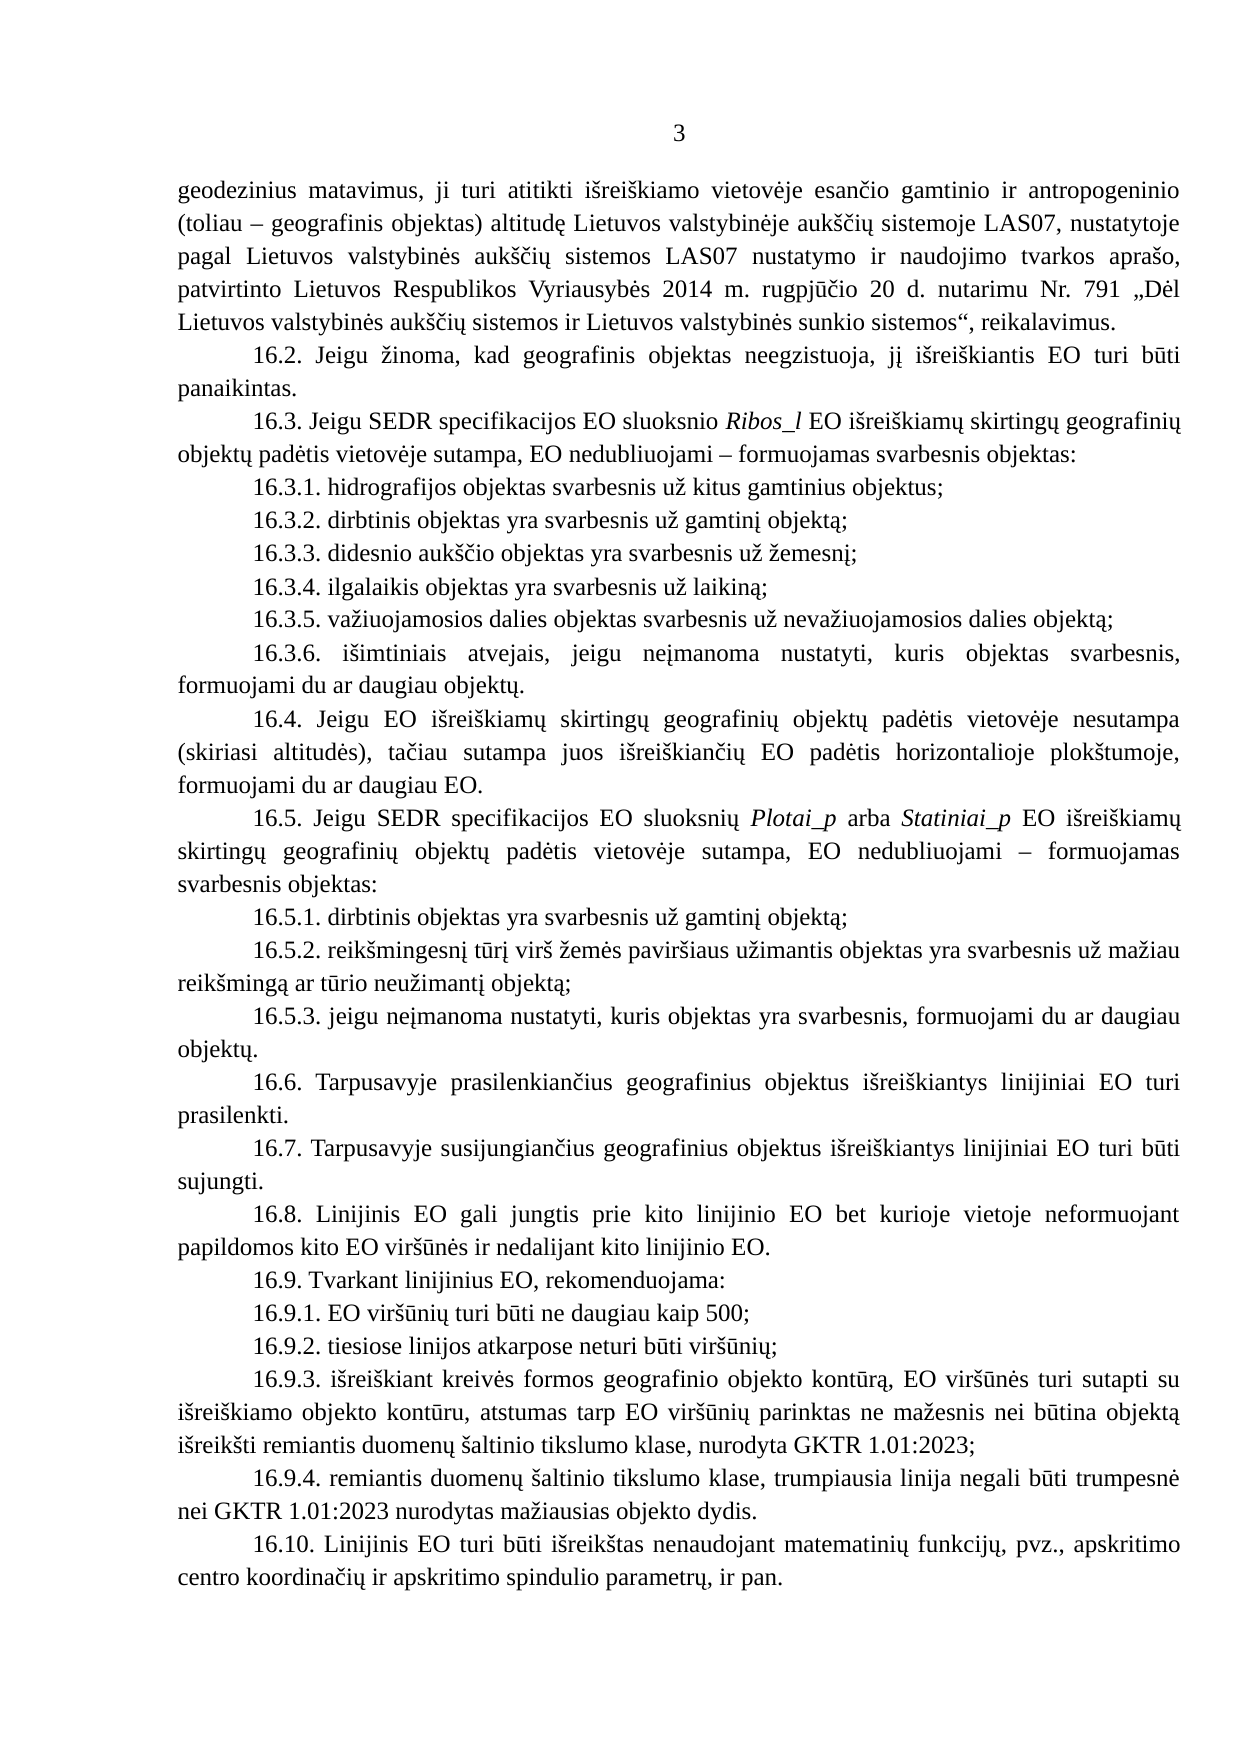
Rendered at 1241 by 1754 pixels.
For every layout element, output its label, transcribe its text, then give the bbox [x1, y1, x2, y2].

text 16.5.3. jeigu neįmanoma nustatyti, kuris objektas yra svarbesnis, formuojami du ar daugiau objektų. [177, 1001, 1181, 1063]
text 16.2. Jeigu žinoma, kad geografinis objektas neegzistuoja, jį išreiškiantis EO turi būti panaikintas. [177, 340, 1181, 402]
text 16.9.2. tiesiose linijos atkarpose neturi būti viršūnių; [177, 1331, 1181, 1360]
text 16.5.1. dirbtinis objektas yra svarbesnis už gamtinį objektą; [177, 902, 1181, 931]
text 16.3.3. didesnio aukščio objektas yra svarbesnis už žemesnį; [177, 538, 1181, 567]
text 16.9. Tvarkant linijinius EO, rekomenduojama: [177, 1265, 1181, 1294]
text 16.8. Linijinis EO gali jungtis prie kito linijinio EO bet kurioje vietoje neformuojant papildomos kito EO viršūnės ir nedalijant kito linijinio EO. [177, 1199, 1181, 1261]
text 16.7. Tarpusavyje susijungiančius geografinius objektus išreiškiantys linijiniai EO turi būti sujungti. [177, 1133, 1181, 1195]
text 16.5.2. reikšmingesnį tūrį virš žemės paviršiaus užimantis objektas yra svarbesnis už mažiau reikšmingą ar tūrio neužimantį objektą; [177, 935, 1181, 997]
text 16.9.4. remiantis duomenų šaltinio tikslumo klase, trumpiausia linija negali būti trumpesnė nei GKTR 1.01:2023 nurodytas mažiausias objekto dydis. [177, 1463, 1181, 1525]
text 16.9.3. išreiškiant kreivės formos geografinio objekto kontūrą, EO viršūnės turi sutapti su išreiškiamo objekto kontūru, atstumas tarp EO viršūnių parinktas ne mažesnis nei būtina objektą išreikšti remiantis duomenų šaltinio tikslumo klase, nurodyta GKTR 1.01:2023; [177, 1364, 1181, 1459]
text 16.6. Tarpusavyje prasilenkiančius geografinius objektus išreiškiantys linijiniai EO turi prasilenkti. [177, 1067, 1181, 1129]
text 16.3.6. išimtiniais atvejais, jeigu neįmanoma nustatyti, kuris objektas svarbesnis, formuojami du ar daugiau objektų. [177, 638, 1181, 699]
text 16.3.4. ilgalaikis objektas yra svarbesnis už laikiną; [177, 572, 1181, 600]
text 16.3.5. važiuojamosios dalies objektas svarbesnis už nevažiuojamosios dalies objektą; [177, 604, 1181, 633]
text 16.3.2. dirbtinis objektas yra svarbesnis už gamtinį objektą; [177, 506, 1181, 534]
text 16.5. Jeigu SEDR specifikacijos EO sluoksnių Plotai_p arba Statiniai_p EO išreiškiamų skirtingų geografinių objektų padėtis vietovėje sutampa, EO nedubliuojami – formuojamas svarbesnis objektas: [177, 803, 1181, 897]
text 16.9.1. EO viršūnių turi būti ne daugiau kaip 500; [177, 1298, 1181, 1327]
text geodezinius matavimus, ji turi atitikti išreiškiamo vietovėje esančio gamtinio ir antropogeninio (toliau – geografinis objektas) altitudę Lietuvos valstybinėje aukščių sistemoje LAS07, nustatytoje pagal Lietuvos valstybinės aukščių sistemos LAS07 nustatymo ir naudojimo tvarkos aprašo, patvirtinto Lietuvos Respublikos Vyriausybės 2014 m. rugpjūčio 20 d. nutarimu Nr. 791 „Dėl Lietuvos valstybinės aukščių sistemos ir Lietuvos valstybinės sunkio sistemos“, reikalavimus. [177, 175, 1181, 336]
text 16.10. Linijinis EO turi būti išreikštas nenaudojant matematinių funkcijų, pvz., apskritimo centro koordinačių ir apskritimo spindulio parametrų, ir pan. [177, 1529, 1181, 1591]
text 16.3.1. hidrografijos objektas svarbesnis už kitus gamtinius objektus; [177, 472, 1181, 501]
text 16.3. Jeigu SEDR specifikacijos EO sluoksnio Ribos_l EO išreiškiamų skirtingų geografinių objektų padėtis vietovėje sutampa, EO nedubliuojami – formuojamas svarbesnis objektas: [177, 406, 1181, 468]
text 16.4. Jeigu EO išreiškiamų skirtingų geografinių objektų padėtis vietovėje nesutampa (skiriasi altitudės), tačiau sutampa juos išreiškiančių EO padėtis horizontalioje plokštumoje, formuojami du ar daugiau EO. [177, 704, 1181, 798]
